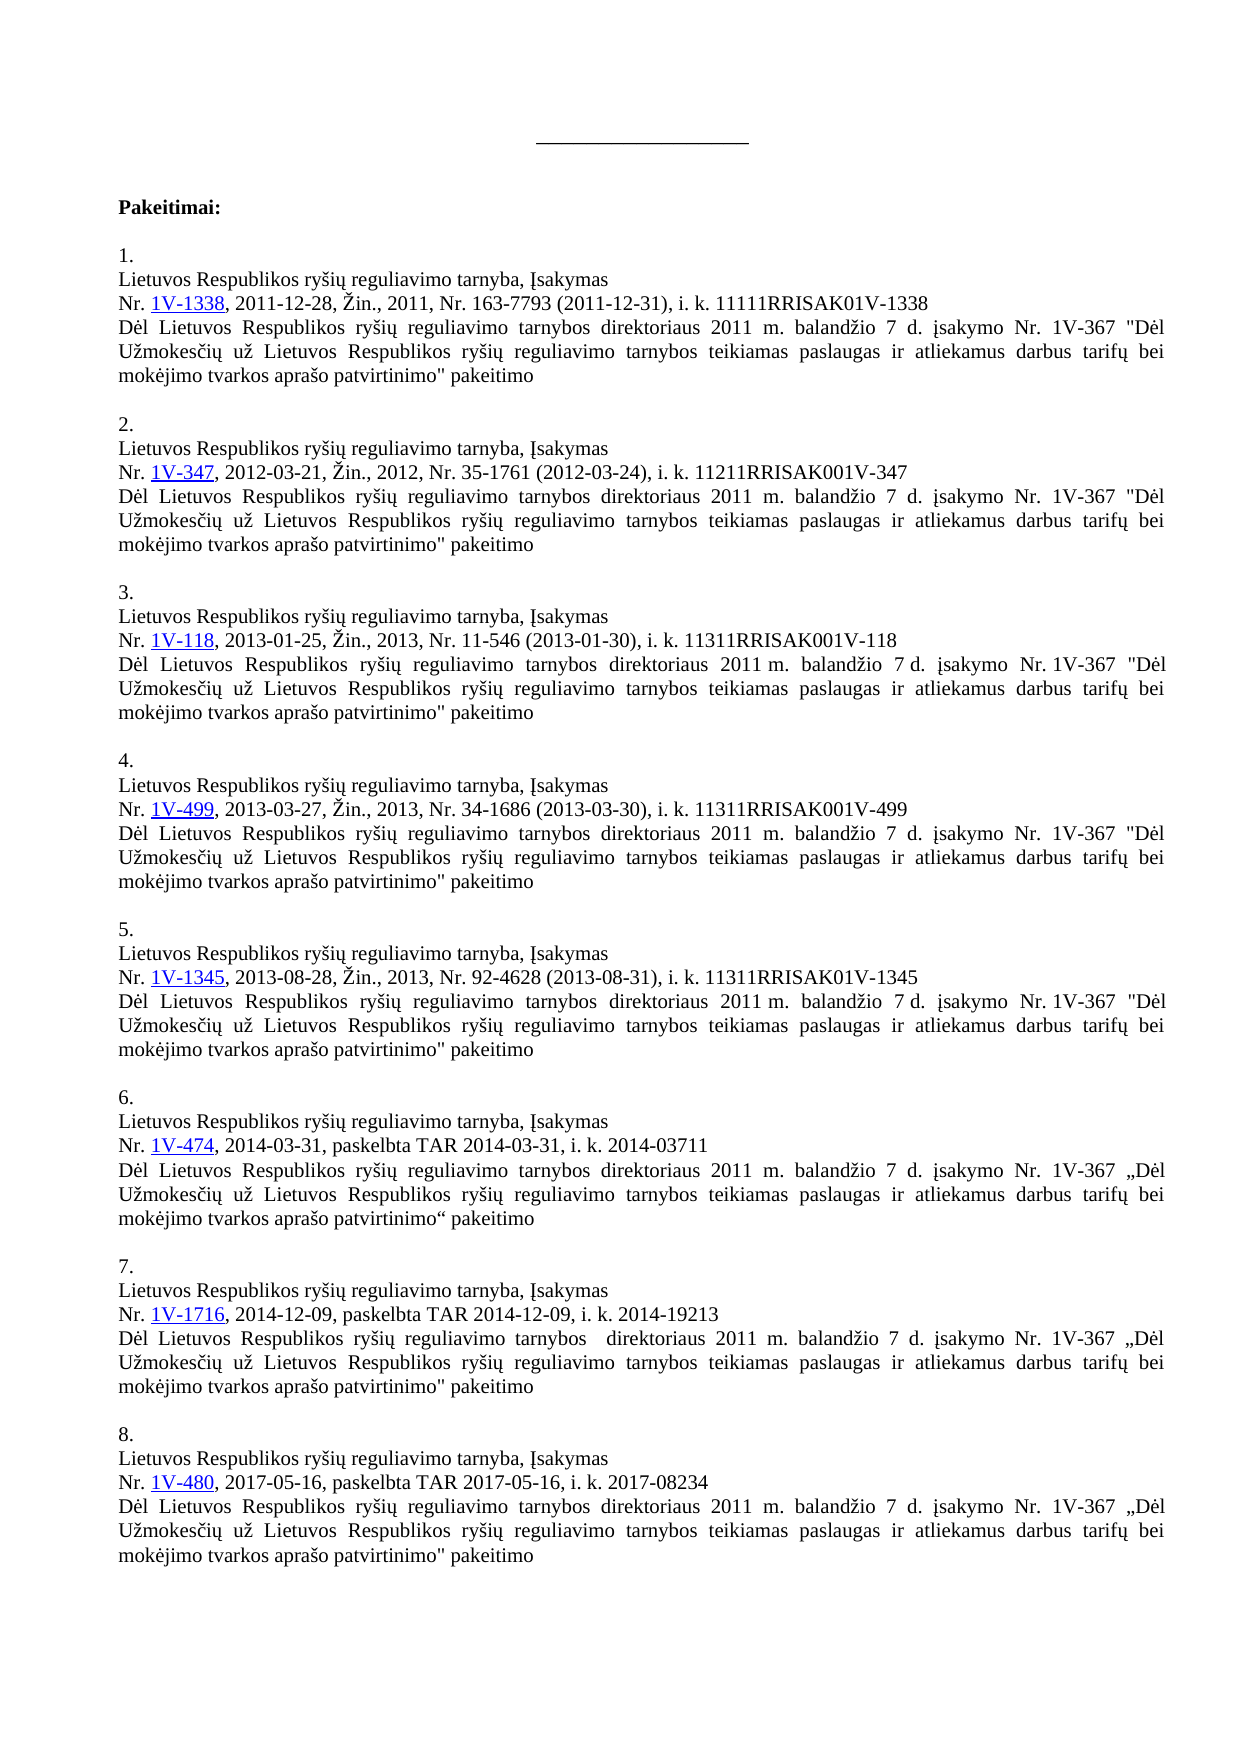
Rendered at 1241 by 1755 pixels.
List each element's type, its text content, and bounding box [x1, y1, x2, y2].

text Lietuvos Respublikos ryšių reguliavimo tarnyba, Įsakymas [118, 267, 1166, 291]
text Lietuvos Respublikos ryšių reguliavimo tarnyba, Įsakymas [118, 1446, 1166, 1470]
text Nr. 1V-1716, 2014-12-09, paskelbta TAR 2014-12-09, i. k. 2014-19213 [118, 1302, 1166, 1326]
text Lietuvos Respublikos ryšių reguliavimo tarnyba, Įsakymas [118, 604, 1166, 628]
text 7. [118, 1254, 1166, 1278]
text Lietuvos Respublikos ryšių reguliavimo tarnyba, Įsakymas [118, 436, 1166, 460]
text Dėl Lietuvos Respublikos ryšių reguliavimo tarnybos direktoriaus 2011 m. balandžio 7 d. įsakymo Nr. 1V-367 "Dėl Užmokesčių už Lietuvos Respublikos ryšių reguliavimo tarnybos teikiamas paslaugas ir atliekamus darbus tarifų bei mokėjimo tvarkos aprašo patvirtinimo" pakeitimo [118, 652, 1166, 724]
text 6. [118, 1085, 1166, 1109]
text _________________ [118, 118, 1166, 147]
text Dėl Lietuvos Respublikos ryšių reguliavimo tarnybos direktoriaus 2011 m. balandžio 7 d. įsakymo Nr. 1V-367 "Dėl Užmokesčių už Lietuvos Respublikos ryšių reguliavimo tarnybos teikiamas paslaugas ir atliekamus darbus tarifų bei mokėjimo tvarkos aprašo patvirtinimo" pakeitimo [118, 821, 1166, 893]
text 8. [118, 1422, 1166, 1446]
text Pakeitimai: [118, 195, 1166, 219]
text Dėl Lietuvos Respublikos ryšių reguliavimo tarnybos direktoriaus 2011 m. balandžio 7 d. įsakymo Nr. 1V-367 "Dėl Užmokesčių už Lietuvos Respublikos ryšių reguliavimo tarnybos teikiamas paslaugas ir atliekamus darbus tarifų bei mokėjimo tvarkos aprašo patvirtinimo" pakeitimo [118, 315, 1166, 387]
text Lietuvos Respublikos ryšių reguliavimo tarnyba, Įsakymas [118, 1109, 1166, 1133]
text Nr. 1V-118, 2013-01-25, Žin., 2013, Nr. 11-546 (2013-01-30), i. k. 11311RRISAK001V-118 [118, 628, 1166, 652]
text Nr. 1V-1338, 2011-12-28, Žin., 2011, Nr. 163-7793 (2011-12-31), i. k. 11111RRISAK01V-1338 [118, 291, 1166, 315]
text Lietuvos Respublikos ryšių reguliavimo tarnyba, Įsakymas [118, 1278, 1166, 1302]
text Nr. 1V-499, 2013-03-27, Žin., 2013, Nr. 34-1686 (2013-03-30), i. k. 11311RRISAK001V-499 [118, 797, 1166, 821]
text Nr. 1V-1345, 2013-08-28, Žin., 2013, Nr. 92-4628 (2013-08-31), i. k. 11311RRISAK01V-1345 [118, 965, 1166, 989]
text Dėl Lietuvos Respublikos ryšių reguliavimo tarnybos direktoriaus 2011 m. balandžio 7 d. įsakymo Nr. 1V-367 „Dėl Užmokesčių už Lietuvos Respublikos ryšių reguliavimo tarnybos teikiamas paslaugas ir atliekamus darbus tarifų bei mokėjimo tvarkos aprašo patvirtinimo“ pakeitimo [118, 1157, 1166, 1230]
text Dėl Lietuvos Respublikos ryšių reguliavimo tarnybos direktoriaus 2011 m. balandžio 7 d. įsakymo Nr. 1V-367 „Dėl Užmokesčių už Lietuvos Respublikos ryšių reguliavimo tarnybos teikiamas paslaugas ir atliekamus darbus tarifų bei mokėjimo tvarkos aprašo patvirtinimo" pakeitimo [118, 1494, 1166, 1567]
text 1. [118, 243, 1166, 267]
text Lietuvos Respublikos ryšių reguliavimo tarnyba, Įsakymas [118, 941, 1166, 965]
text Dėl Lietuvos Respublikos ryšių reguliavimo tarnybos direktoriaus 2011 m. balandžio 7 d. įsakymo Nr. 1V-367 "Dėl Užmokesčių už Lietuvos Respublikos ryšių reguliavimo tarnybos teikiamas paslaugas ir atliekamus darbus tarifų bei mokėjimo tvarkos aprašo patvirtinimo" pakeitimo [118, 989, 1166, 1061]
text Nr. 1V-474, 2014-03-31, paskelbta TAR 2014-03-31, i. k. 2014-03711 [118, 1133, 1166, 1157]
text Nr. 1V-347, 2012-03-21, Žin., 2012, Nr. 35-1761 (2012-03-24), i. k. 11211RRISAK001V-347 [118, 460, 1166, 484]
text Lietuvos Respublikos ryšių reguliavimo tarnyba, Įsakymas [118, 772, 1166, 797]
text Dėl Lietuvos Respublikos ryšių reguliavimo tarnybos direktoriaus 2011 m. balandžio 7 d. įsakymo Nr. 1V-367 „Dėl Užmokesčių už Lietuvos Respublikos ryšių reguliavimo tarnybos teikiamas paslaugas ir atliekamus darbus tarifų bei mokėjimo tvarkos aprašo patvirtinimo" pakeitimo [118, 1326, 1166, 1398]
text 3. [118, 580, 1166, 604]
text 2. [118, 412, 1166, 436]
text Dėl Lietuvos Respublikos ryšių reguliavimo tarnybos direktoriaus 2011 m. balandžio 7 d. įsakymo Nr. 1V-367 "Dėl Užmokesčių už Lietuvos Respublikos ryšių reguliavimo tarnybos teikiamas paslaugas ir atliekamus darbus tarifų bei mokėjimo tvarkos aprašo patvirtinimo" pakeitimo [118, 484, 1166, 556]
text 4. [118, 748, 1166, 772]
text 5. [118, 917, 1166, 941]
text Nr. 1V-480, 2017-05-16, paskelbta TAR 2017-05-16, i. k. 2017-08234 [118, 1470, 1166, 1494]
